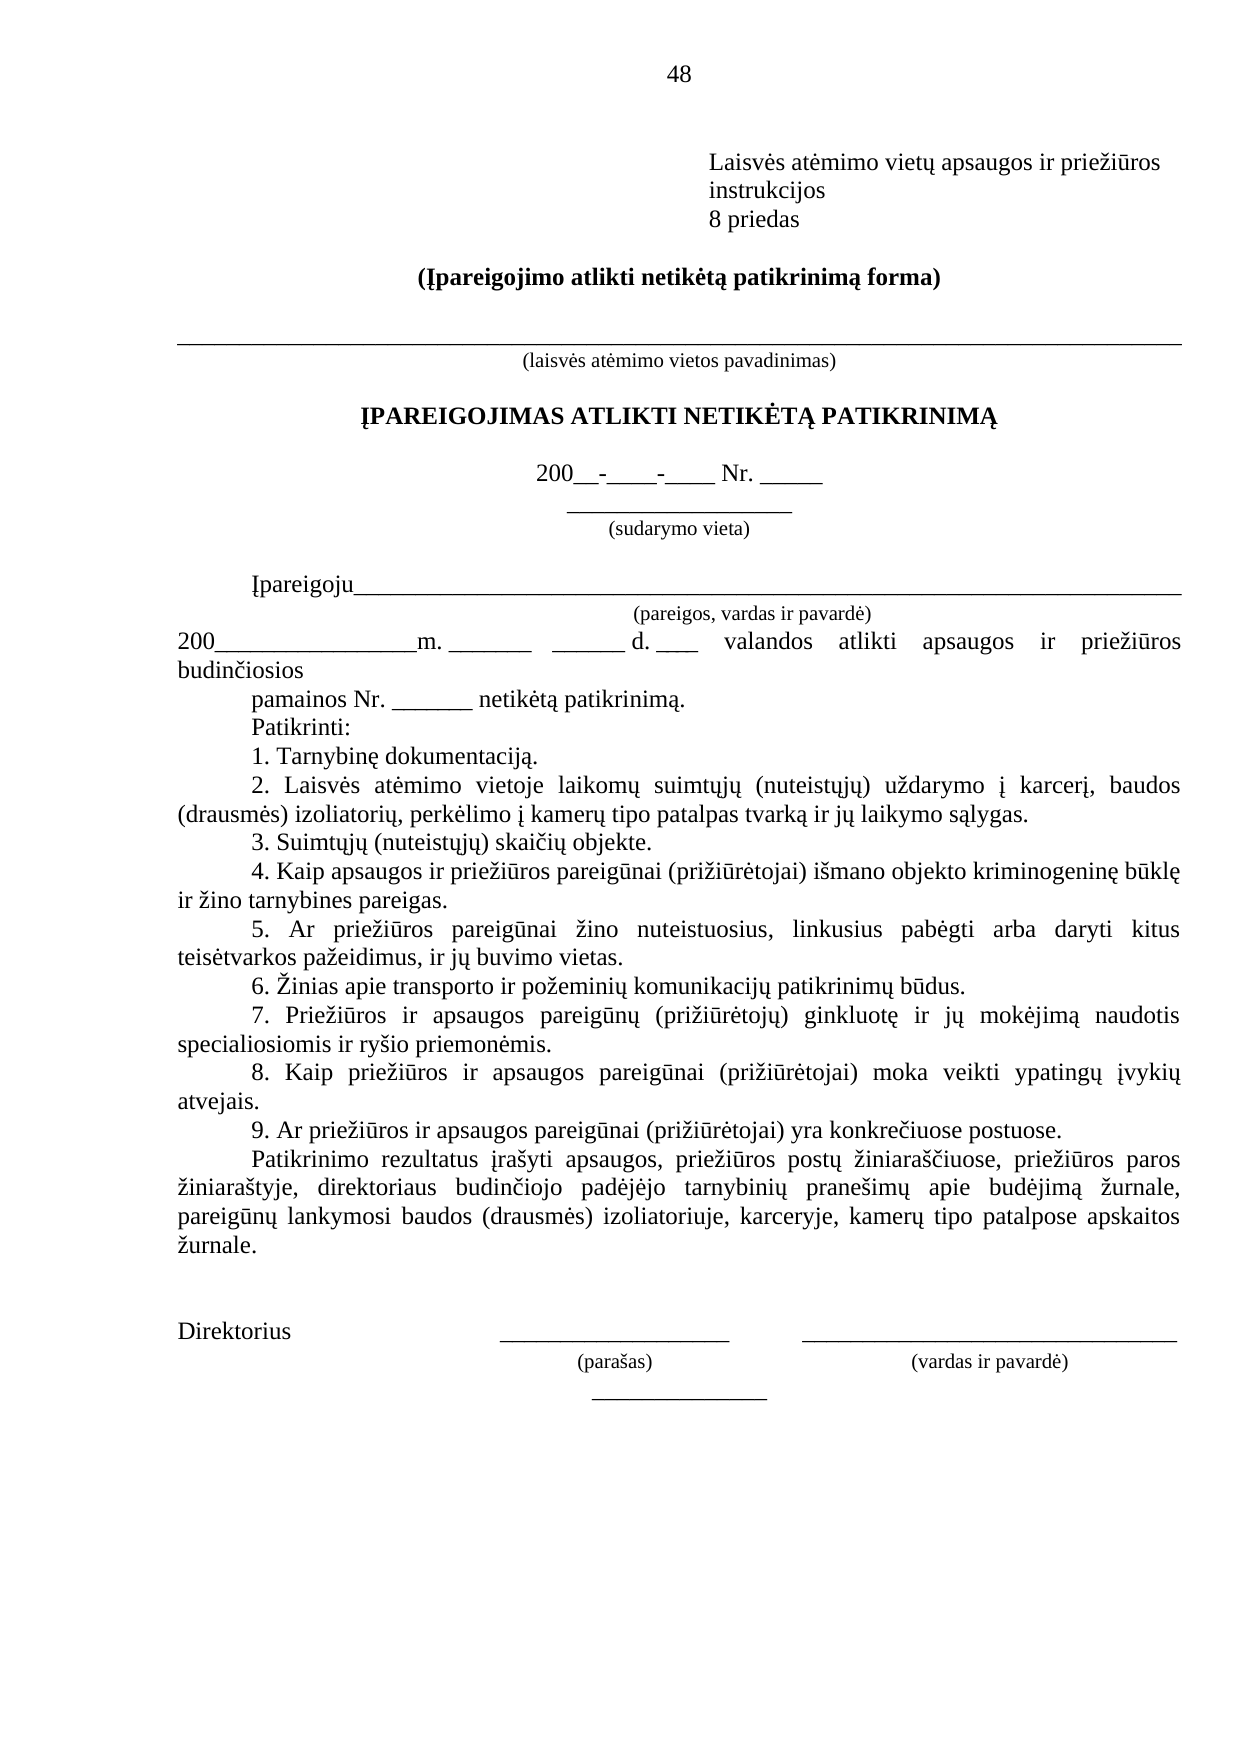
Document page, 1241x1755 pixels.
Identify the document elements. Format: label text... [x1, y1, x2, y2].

text ______________ [177, 1374, 1181, 1402]
text (parašas) (vardas ir pavardė) [177, 1345, 1181, 1374]
text Patikrinti: [177, 712, 1181, 741]
text 6. Žinias apie transporto ir požeminių komunikacijų patikrinimų būdus. [177, 971, 1181, 1000]
text ĮPAREIGOJIMAS ATLIKTI NETIKĖTĄ PATIKRINIMĄ [177, 401, 1181, 430]
text instrukcijos [177, 176, 1181, 204]
text 8 priedas [177, 204, 1181, 233]
text 5. Ar priežiūros pareigūnai žino nuteistuosius, linkusius pabėgti arba daryti kitus teisėtvarkos pažeidimus, ir jų buvimo vietas. [177, 914, 1181, 971]
text Įpareigoju [177, 569, 1181, 597]
text (sudarymo vieta) [177, 516, 1181, 540]
text 9. Ar priežiūros ir apsaugos pareigūnai (prižiūrėtojai) yra konkrečiuose postuose. [177, 1115, 1181, 1144]
text (Įpareigojimo atlikti netikėtą patikrinimą forma) [177, 262, 1181, 291]
text Direktorius [177, 1316, 1181, 1345]
text 7. Priežiūros ir apsaugos pareigūnų (prižiūrėtojų) ginkluotę ir jų mokėjimą naudotis specialiosiomis ir ryšio priemonėmis. [177, 1000, 1181, 1057]
text (pareigos, vardas ir pavardė) [177, 597, 1181, 626]
text 1. Tarnybinę dokumentaciją. [177, 741, 1181, 770]
text 4. Kaip apsaugos ir priežiūros pareigūnai (prižiūrėtojai) išmano objekto kriminogeninę būklę ir žino tarnybines pareigas. [177, 856, 1181, 914]
text pamainos Nr. netikėtą patikrinimą. [177, 684, 1181, 712]
text (laisvės atėmimo vietos pavadinimas) [177, 348, 1181, 372]
text __________________ [177, 487, 1181, 516]
text 200 m. d. valandos atlikti apsaugos ir priežiūros budinčiosios [177, 626, 1181, 684]
text 3. Suimtųjų (nuteistųjų) skaičių objekte. [177, 827, 1181, 856]
text Patikrinimo rezultatus įrašyti apsaugos, priežiūros postų žiniaraščiuose, priežiūros paros žiniaraštyje, direktoriaus budinčiojo padėjėjo tarnybinių pranešimų apie budėjimą žurnale, pareigūnų lankymosi baudos (drausmės) izoliatoriuje, karceryje, kamerų tipo patalpose apskaitos žurnale. [177, 1144, 1181, 1259]
text Laisvės atėmimo vietų apsaugos ir priežiūros [177, 147, 1181, 176]
text 2. Laisvės atėmimo vietoje laikomų suimtųjų (nuteistųjų) uždarymo į karcerį, baudos (drausmės) izoliatorių, perkėlimo į kamerų tipo patalpas tvarką ir jų laikymo sąlygas. [177, 770, 1181, 827]
text 200__-____-____ Nr. _____ [177, 458, 1181, 487]
text 8. Kaip priežiūros ir apsaugos pareigūnai (prižiūrėtojai) moka veikti ypatingų įvykių atvejais. [177, 1057, 1181, 1115]
